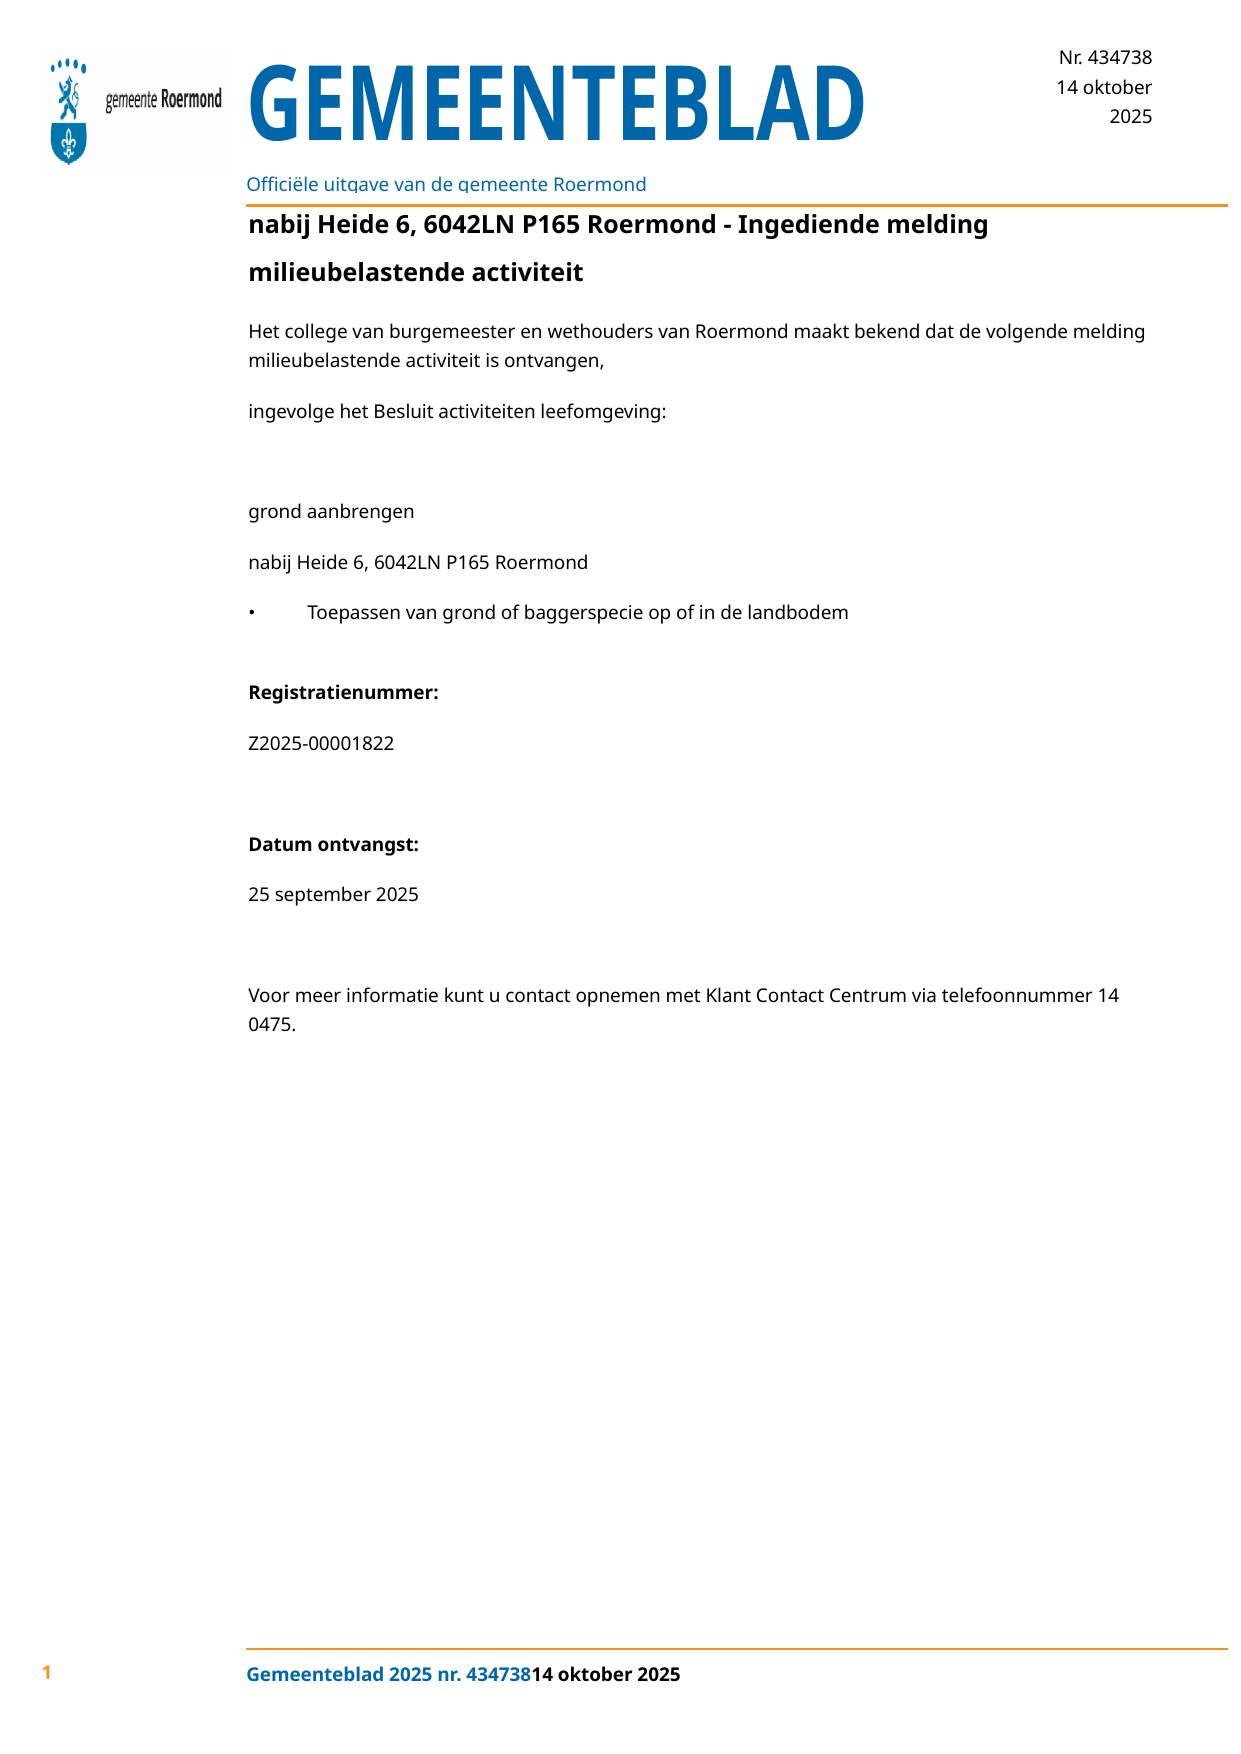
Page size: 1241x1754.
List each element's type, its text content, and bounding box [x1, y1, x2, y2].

text grond aanbrengen [248, 499, 1152, 524]
text Registratienummer: [248, 679, 1152, 705]
text 25 september 2025 [248, 881, 1152, 907]
picture [41, 47, 231, 172]
list Toepassen van grond of baggerspecie op of in de landbodem [248, 599, 1152, 625]
text Datum ontvangst: [248, 831, 1152, 857]
text nabij Heide 6, 6042LN P165 Roermond - Ingediende melding milieubelastende activiteit [248, 207, 1152, 288]
text Z2025-00001822 [248, 730, 1152, 756]
text ingevolge het Besluit activiteiten leefomgeving: [248, 398, 1152, 424]
text nabij Heide 6, 6042LN P165 Roermond [248, 549, 1152, 575]
text Voor meer informatie kunt u contact opnemen met Klant Contact Centrum via telefoonnummer 14 0475. [248, 982, 1152, 1037]
text Het college van burgemeester en wethouders van Roermond maakt bekend dat de volgende melding milieubelastende activiteit is ontvangen, [248, 318, 1152, 373]
